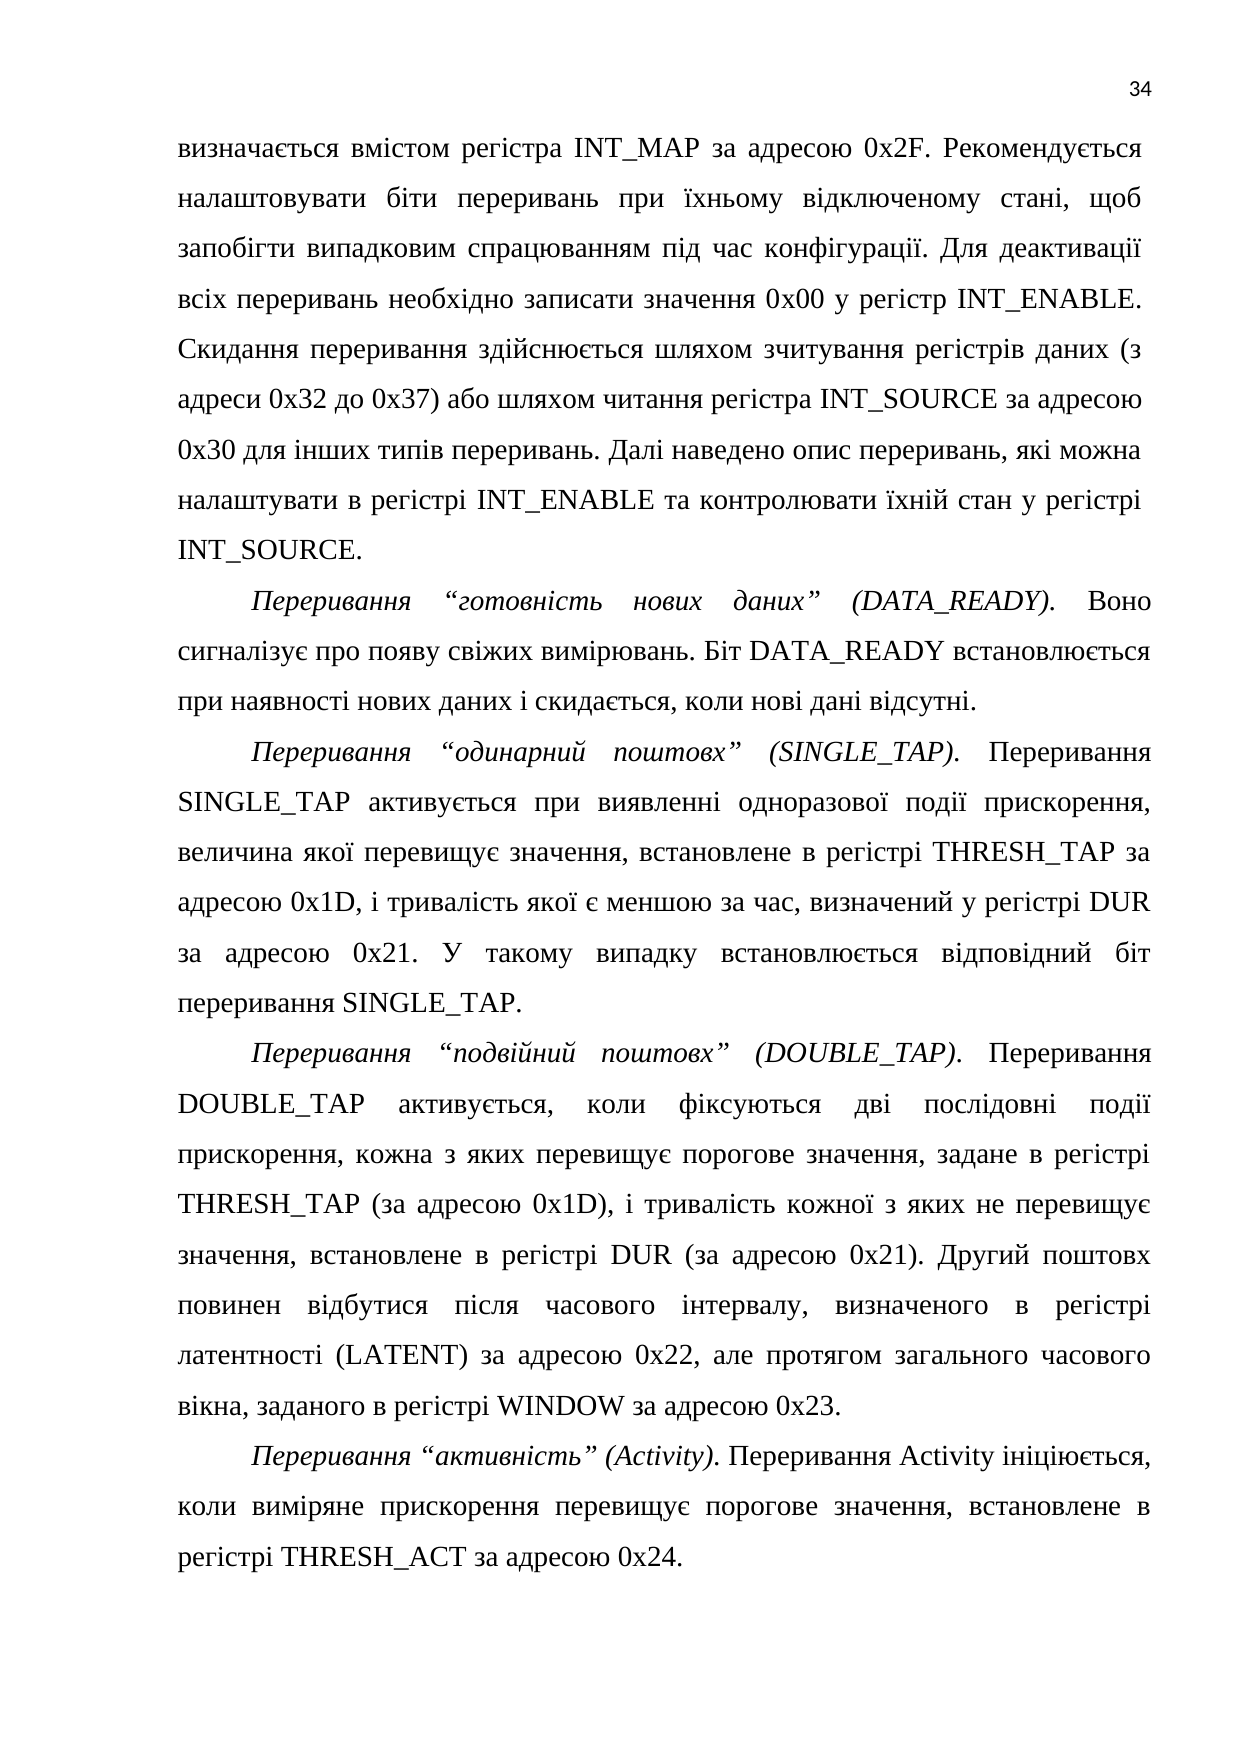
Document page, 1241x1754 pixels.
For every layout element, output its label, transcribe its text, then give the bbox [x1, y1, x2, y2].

text визначається вмістом регістра INT_MAP за адресою 0x2F. Рекомендується налаштовувати біти переривань при їхньому відключеному стані, щоб запобігти випадковим спрацюванням під час конфігурації. Для деактивації всіх переривань необхідно записати значення 0x00 у регістр INT_ENABLE. Скидання переривання здійснюється шляхом зчитування регістрів даних (з адреси 0x32 до 0x37) або шляхом читання регістра INT_SOURCE за адресою 0x30 для інших типів переривань. Далі наведено опис переривань, які можна налаштувати в регістрі INT_ENABLE та контролювати їхній стан у регістрі INT_SOURCE. [177, 130, 1142, 566]
text Переривання “готовність нових даних” (DATA_READY). Воно сигналізує про появу свіжих вимірювань. Біт DATA_READY встановлюється при наявності нових даних і скидається, коли нові дані відсутні. [177, 583, 1152, 717]
text Переривання “одинарний поштовх” (SINGLE_TAP). Переривання SINGLE_TAP активується при виявленні одноразової події прискорення, величина якої перевищує значення, встановлене в регістрі THRESH_TAP за адресою 0x1D, і тривалість якої є меншою за час, визначений у регістрі DUR за адресою 0x21. У такому випадку встановлюється відповідний біт переривання SINGLE_TAP. [177, 734, 1152, 1019]
text Переривання “активність” (Activity). Переривання Activity ініціюється, коли виміряне прискорення перевищує порогове значення, встановлене в регістрі THRESH_ACT за адресою 0x24. [177, 1438, 1152, 1572]
text Переривання “подвійний поштовх” (DOUBLE_TAP). Переривання DOUBLE_TAP активується, коли фіксуються дві послідовні події прискорення, кожна з яких перевищує порогове значення, задане в регістрі THRESH_TAP (за адресою 0x1D), і тривалість кожної з яких не перевищує значення, встановлене в регістрі DUR (за адресою 0x21). Другий поштовх повинен відбутися після часового інтервалу, визначеного в регістрі латентності (LATENT) за адресою 0x22, але протягом загального часового вікна, заданого в регістрі WINDOW за адресою 0x23. [177, 1036, 1152, 1421]
